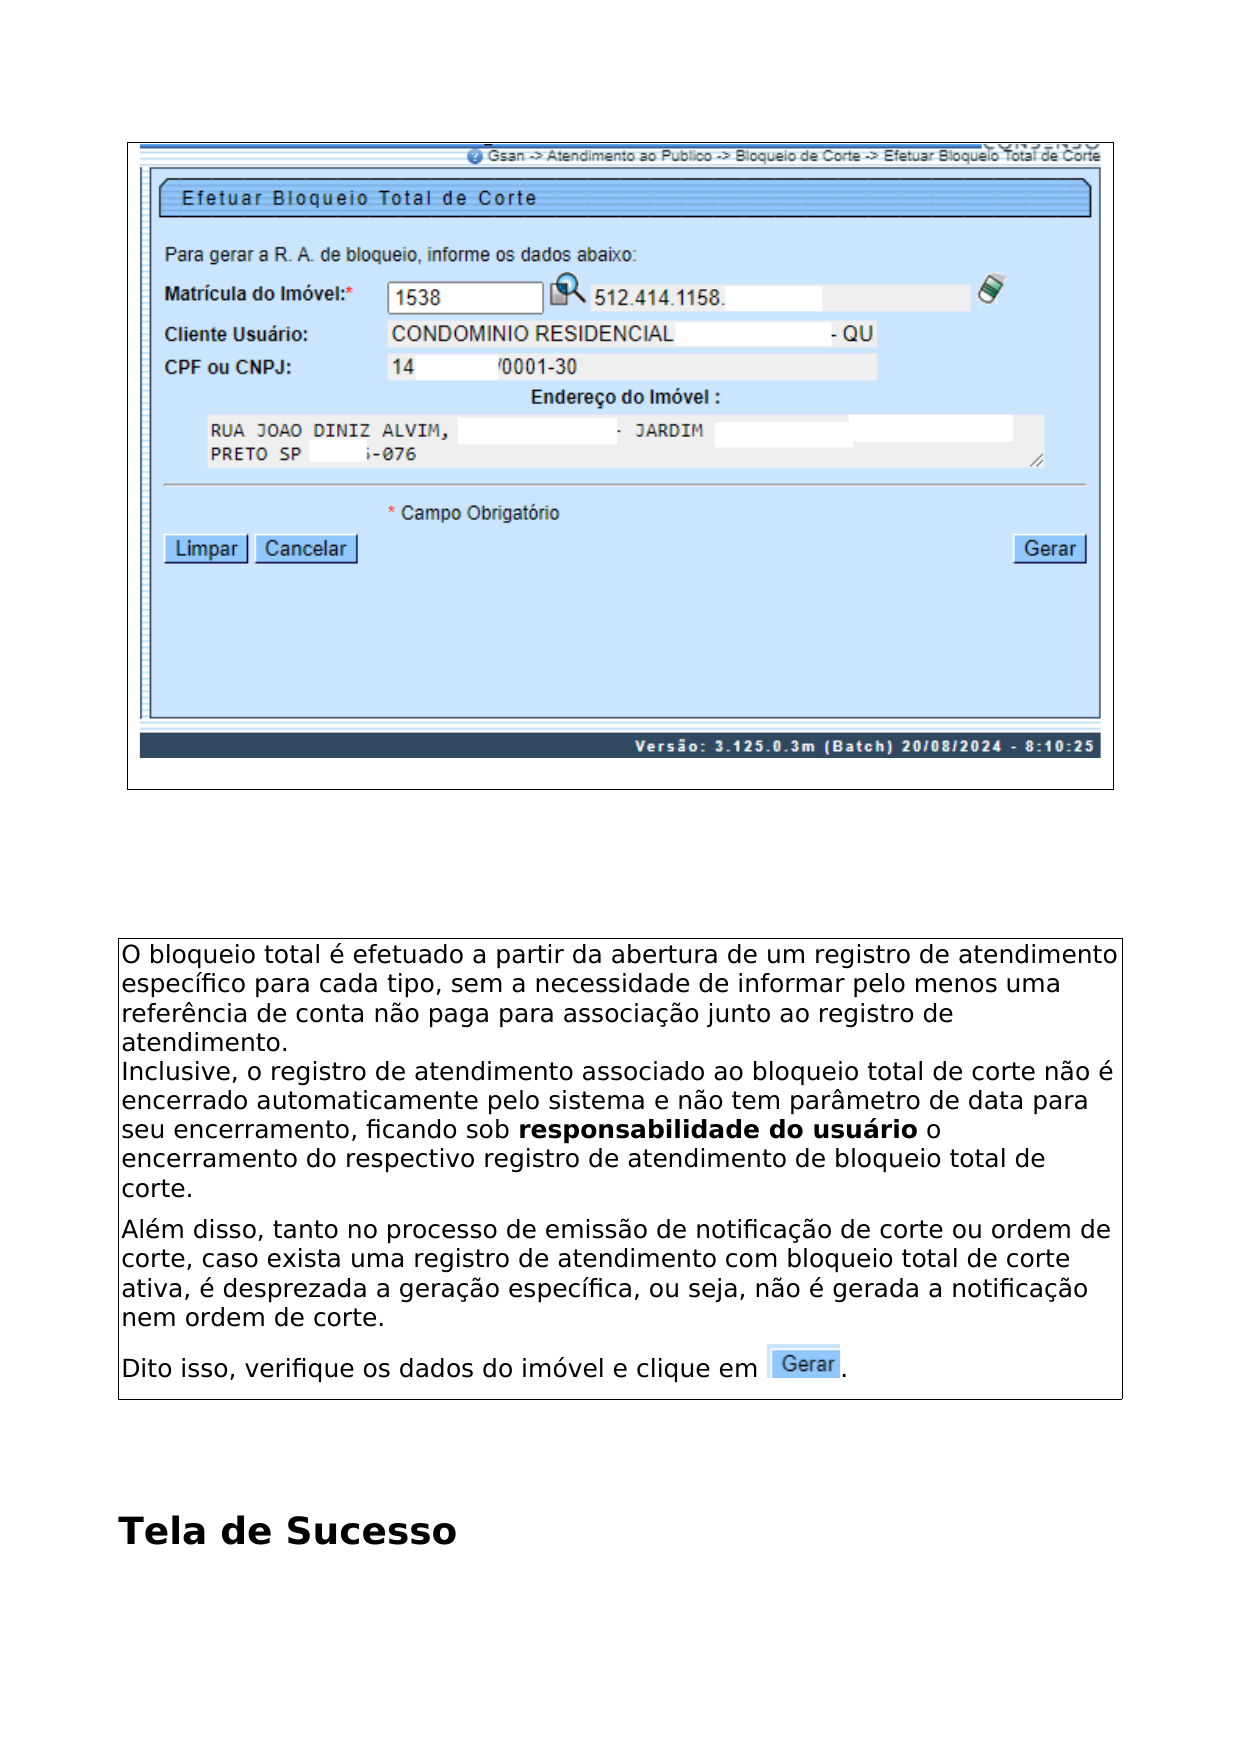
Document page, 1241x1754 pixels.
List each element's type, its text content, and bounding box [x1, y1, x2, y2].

picture [766, 1344, 841, 1378]
picture [139, 144, 1101, 758]
subtitle Tela de Sucesso [118, 1509, 1122, 1553]
table_header [128, 143, 1113, 789]
table_header O bloqueio total é efetuado a partir da abertura de um registro de atendimento específico para cada tipo, sem a necessidade de informar pelo menos uma referência de conta não paga para associação junto ao registro de atendimento. Inclusive, o registro de atendimento associado ao bloqueio total de corte não é encerrado automaticamente pelo sistema e não tem parâmetro de data para seu encerramento, ficando sob responsabilidade do usuário o encerramento do respectivo registro de atendimento de bloqueio total de corte. Além disso, tanto no processo de emissão de notificação de corte ou ordem de corte, caso exista uma registro de atendimento com bloqueio total de corte ativa, é desprezada a geração específica, ou seja, não é gerada a notificação nem ordem de corte. Dito isso, verifique os dados do imóvel e clique em . [119, 939, 1122, 1399]
